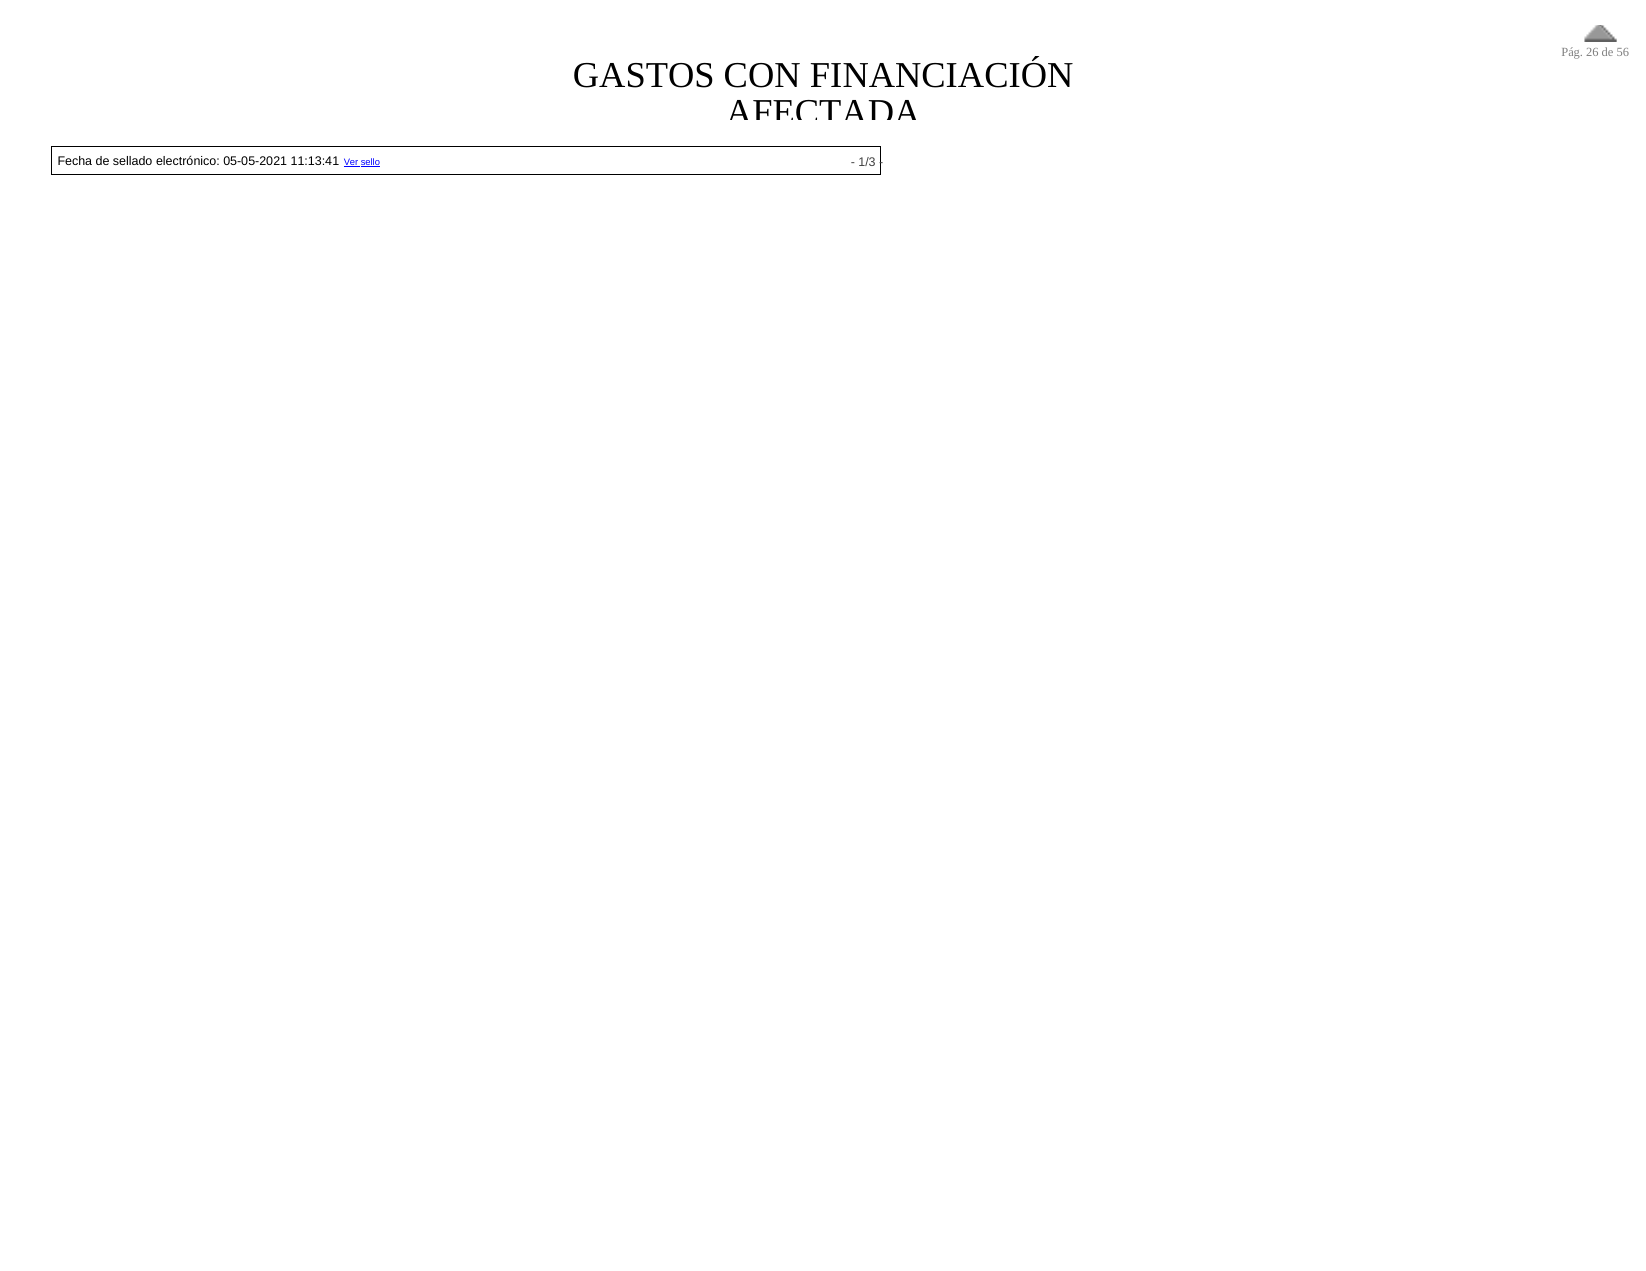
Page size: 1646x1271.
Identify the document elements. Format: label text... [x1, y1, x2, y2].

table_cell Fecha de sellado electrónico: 05-05-2021 11:13:41 Ver sello - 1/3 - Fecha de emisión de esta copia: 05-05-2021 11:13:42 [52, 147, 880, 174]
